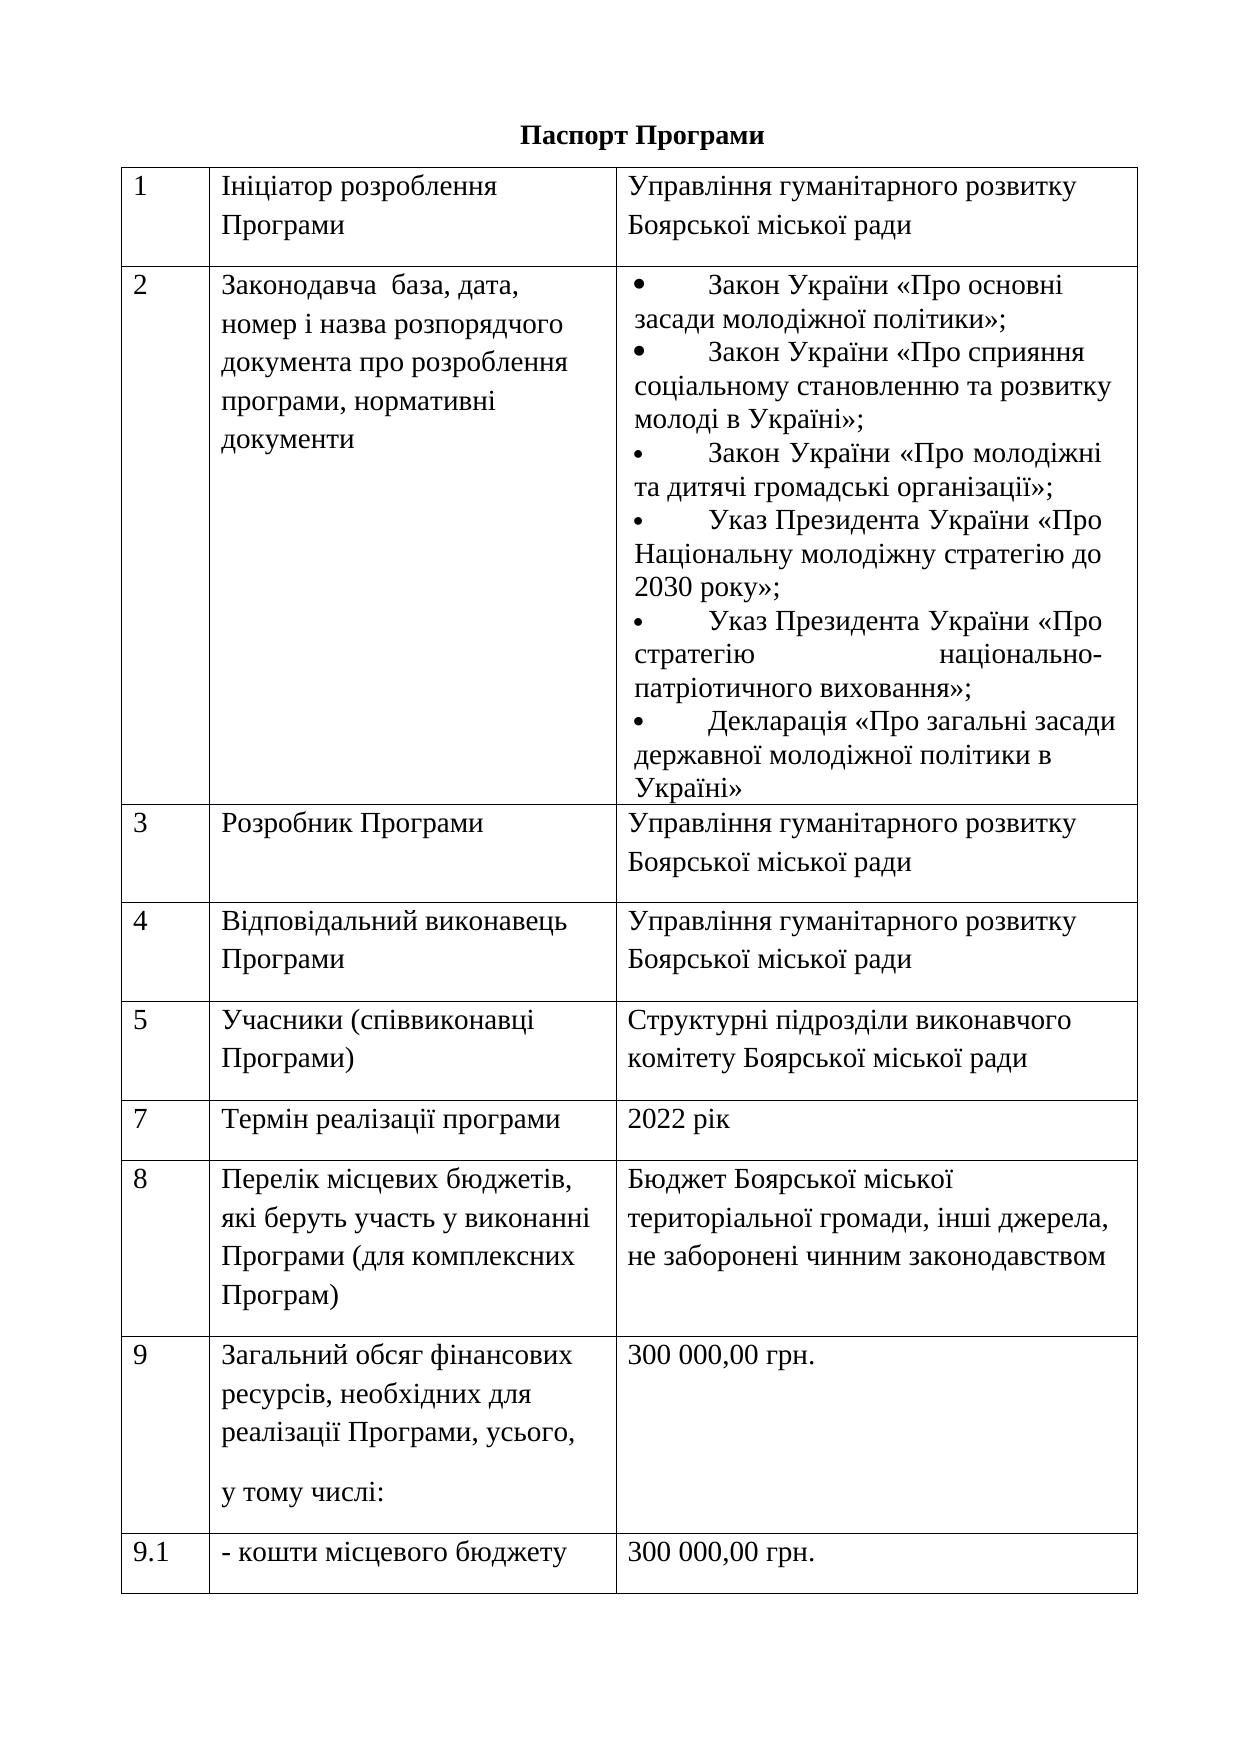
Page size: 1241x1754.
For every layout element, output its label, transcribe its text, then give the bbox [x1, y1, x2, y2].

table_cell 9 [122, 1337, 209, 1533]
table_cell 300 000,00 грн. [617, 1534, 1137, 1592]
table_cell Учасники (співвиконавці Програми) [210, 1002, 616, 1100]
table_cell 4 [122, 903, 209, 1001]
table_cell Загальний обсяг фінансових ресурсів, необхідних для реалізації Програми, усього, у тому числі: [210, 1337, 616, 1533]
table_cell 9.1 [122, 1534, 209, 1592]
table_cell Термін реалізації програми [210, 1101, 616, 1160]
table_cell 2022 рік [617, 1101, 1137, 1160]
table_cell 5 [122, 1002, 209, 1100]
table_cell Перелік місцевих бюджетів, які беруть участь у виконанні Програми (для комплексних Програм) [210, 1161, 616, 1336]
table_cell Управління гуманітарного розвитку Боярської міської ради [617, 903, 1137, 1001]
table_header Управління гуманітарного розвитку Боярської міської ради [617, 168, 1137, 266]
table_cell - кошти місцевого бюджету [210, 1534, 616, 1592]
table_cell Структурні підрозділи виконавчого комітету Боярської міської ради [617, 1002, 1137, 1100]
table_header Ініціатор розроблення Програми [210, 168, 616, 266]
table_cell Бюджет Боярської міської територіальної громади, інші джерела, не заборонені чинним законодавством [617, 1161, 1137, 1336]
table_cell 300 000,00 грн. [617, 1337, 1137, 1533]
table_cell Законодавча база, дата, номер і назва розпорядчого документа про розроблення програми, нормативні документи [210, 267, 616, 804]
table_cell 2 [122, 267, 209, 804]
text Паспорт Програми [133, 118, 1152, 151]
table_cell 7 [122, 1101, 209, 1160]
table_cell Закон України «Про основні засади молодіжної політики»; Закон України «Про сприяння соціальному становленню та розвитку молоді в Україні»; Закон України «Про молодіжні та дитячі громадські організації»; Указ Президента України «Про Національну молодіжну стратегію до 2030 року»; Указ Президента України «Про стратегію національно-патріотичного виховання»; Декларація «Про загальні засади державної молодіжної політики в Україні» [617, 267, 1137, 804]
table_cell 3 [122, 805, 209, 902]
table_cell Відповідальний виконавець Програми [210, 903, 616, 1001]
table_cell Розробник Програми [210, 805, 616, 902]
table_header 1 [122, 168, 209, 266]
table_cell Управління гуманітарного розвитку Боярської міської ради [617, 805, 1137, 902]
table_cell 8 [122, 1161, 209, 1336]
